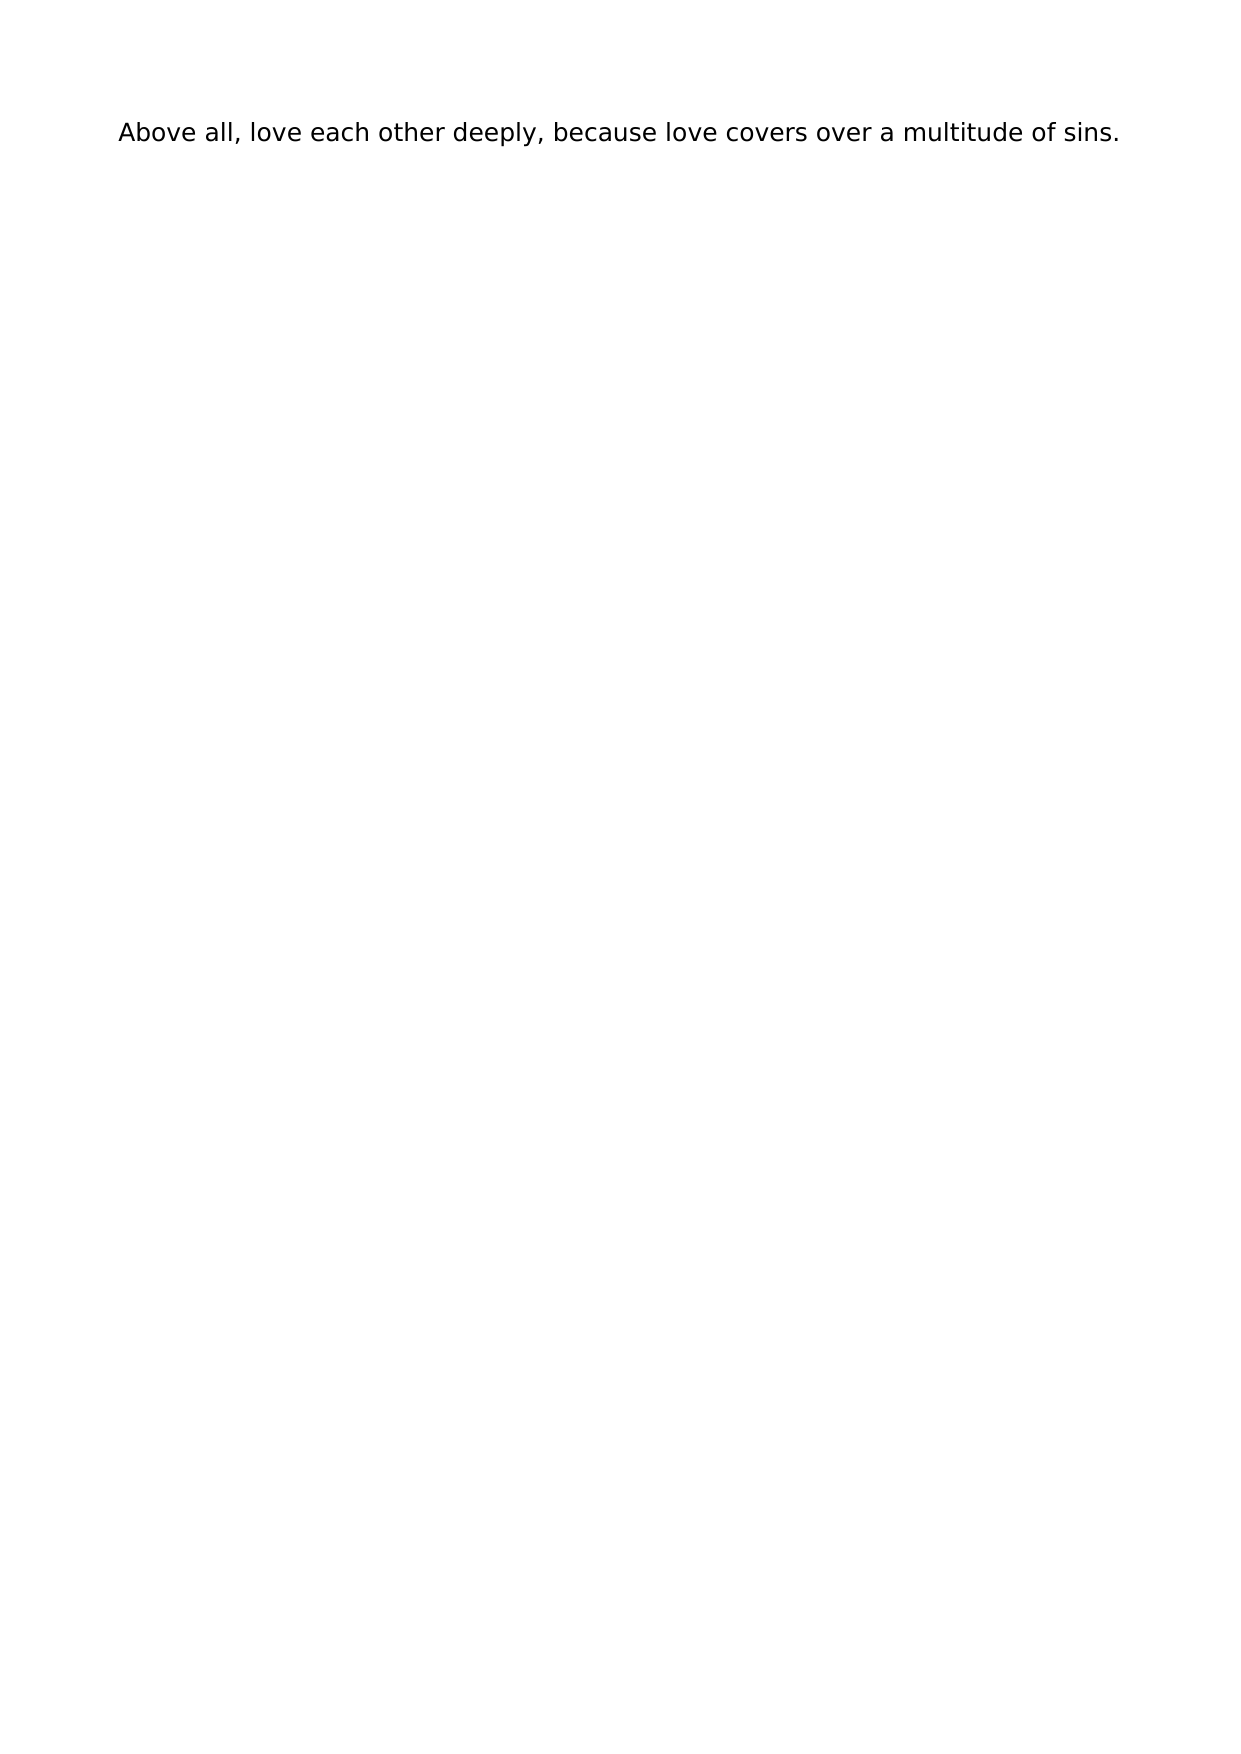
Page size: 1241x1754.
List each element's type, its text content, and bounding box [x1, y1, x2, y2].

text Above all, love each other deeply, because love covers over a multitude of sins. [118, 118, 1122, 147]
